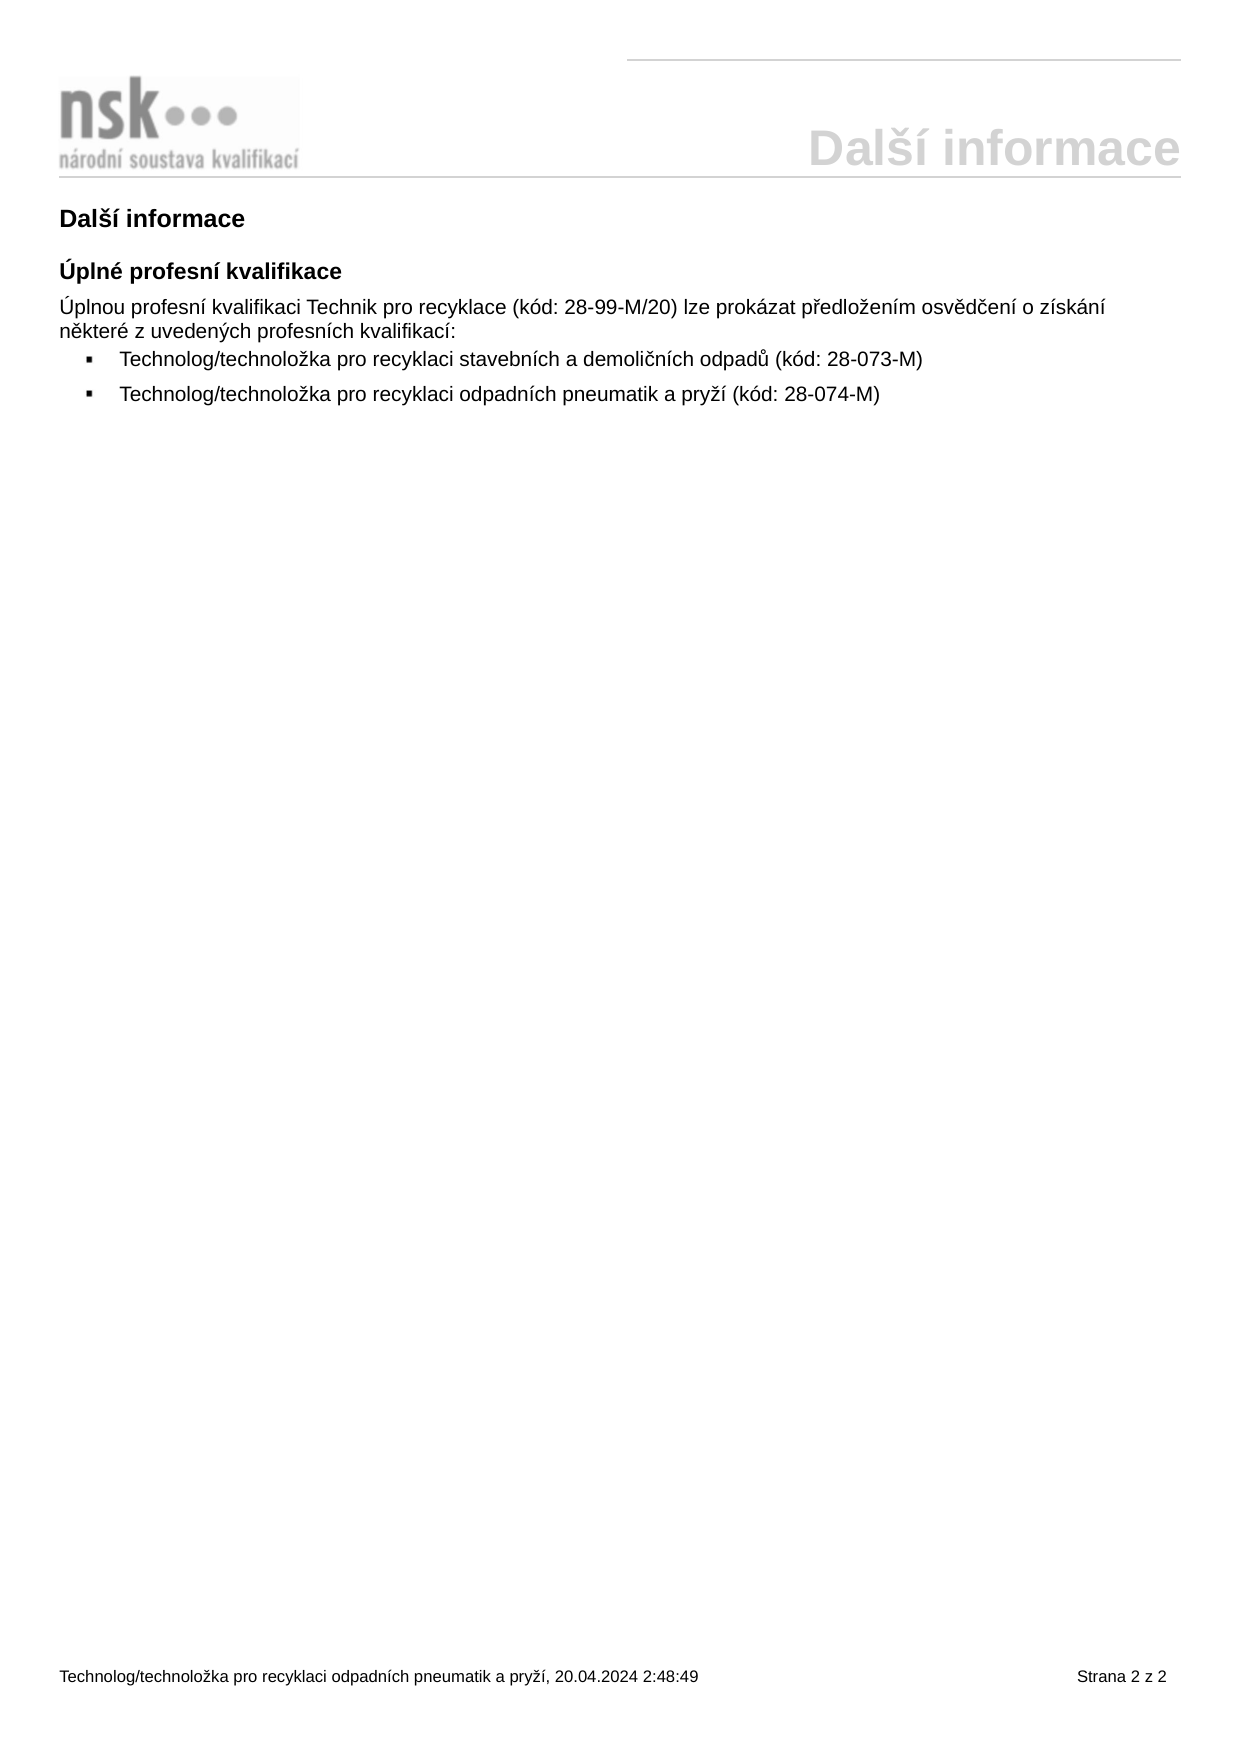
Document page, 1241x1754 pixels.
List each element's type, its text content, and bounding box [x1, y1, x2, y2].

table_cell [1167, 1039, 1181, 1338]
table_cell [482, 1039, 619, 1338]
table_cell [627, 1339, 861, 1499]
table_cell [119, 739, 482, 1038]
table_cell [619, 739, 627, 1038]
table_cell [1167, 194, 1181, 200]
table_cell [861, 1339, 1167, 1499]
table_cell [119, 1039, 482, 1338]
table_cell [482, 1339, 619, 1499]
table_cell [59, 1339, 119, 1499]
table_cell [1167, 439, 1181, 738]
table_cell [861, 236, 1167, 248]
table_cell [619, 170, 627, 176]
table_cell [482, 373, 619, 382]
table_cell Úplnou profesní kvalifikaci Technik pro recyklace (kód: 28-99-M/20) lze prokázat předložením osvědčení o získání některé z uvedených profesních kvalifikací: [59, 295, 1181, 343]
table_cell [59, 373, 119, 381]
table_cell [119, 171, 482, 176]
table_cell [1167, 406, 1181, 438]
table_cell [627, 1499, 861, 1658]
table_cell [619, 1499, 627, 1658]
table_cell [59, 439, 119, 738]
table_cell [627, 373, 861, 382]
table_cell [619, 373, 627, 382]
table_cell [861, 1499, 1167, 1658]
table_cell [1167, 1339, 1181, 1499]
table_cell [620, 59, 627, 170]
table_cell [119, 194, 482, 200]
table_cell [627, 343, 861, 347]
table_cell [861, 373, 1167, 382]
table_cell Úplné profesní kvalifikace [59, 248, 1181, 295]
table_cell [1167, 1658, 1181, 1694]
table_cell [1167, 739, 1181, 1038]
table_cell [482, 739, 619, 1038]
table_cell [59, 171, 119, 176]
table_cell [1167, 373, 1181, 382]
table_cell [619, 236, 627, 248]
table_cell Další informace [59, 200, 1181, 236]
table_cell [119, 343, 482, 347]
table_cell [119, 1499, 482, 1658]
table_cell [861, 194, 1167, 200]
table_cell [861, 1039, 1167, 1338]
table_cell [119, 439, 482, 738]
table_cell Technolog/technoložka pro recyklaci stavebních a demoličních odpadů (kód: 28-073-M) [119, 347, 1181, 373]
table_cell [482, 236, 619, 248]
table_cell [619, 439, 627, 738]
table_cell [59, 343, 119, 347]
table_cell [627, 439, 861, 738]
picture [59, 347, 119, 372]
table_cell [482, 171, 619, 176]
table_cell [482, 343, 619, 347]
table_cell [1167, 236, 1181, 248]
table_cell [59, 406, 119, 438]
table_cell [119, 1339, 482, 1499]
table_cell [1167, 1499, 1181, 1658]
table_cell [482, 406, 619, 438]
table_cell [861, 406, 1167, 438]
picture [59, 381, 119, 406]
table_cell [59, 236, 119, 248]
table_cell Další informace [627, 61, 1181, 176]
table_cell [59, 194, 119, 200]
table_cell [59, 739, 119, 1038]
table_cell [627, 739, 861, 1038]
table_cell [627, 236, 861, 248]
table_cell Technolog/technoložka pro recyklaci odpadních pneumatik a pryží (kód: 28-074-M) [119, 382, 1181, 406]
table_cell [627, 406, 861, 438]
picture [58, 59, 620, 171]
table_cell [861, 739, 1167, 1038]
table_cell [119, 373, 482, 382]
table_cell [861, 439, 1167, 738]
table_cell [619, 194, 627, 200]
table_cell Technolog/technoložka pro recyklaci odpadních pneumatik a pryží, 20.04.2024 2:48:49 [59, 1658, 861, 1694]
table_cell [619, 1039, 627, 1338]
table_cell [619, 1339, 627, 1499]
table_cell [619, 406, 627, 438]
table_cell [119, 406, 482, 438]
table_cell [482, 194, 619, 200]
table_cell [482, 439, 619, 738]
table_cell [627, 1039, 861, 1338]
table_cell [59, 178, 1181, 194]
table_cell [627, 194, 861, 200]
table_cell Strana 2 z 2 [861, 1658, 1167, 1694]
table_cell [482, 1499, 619, 1658]
table_cell [861, 343, 1167, 347]
table_cell [119, 236, 482, 248]
table_cell [1167, 343, 1181, 347]
table_cell [59, 1499, 119, 1658]
table_cell [59, 1039, 119, 1338]
